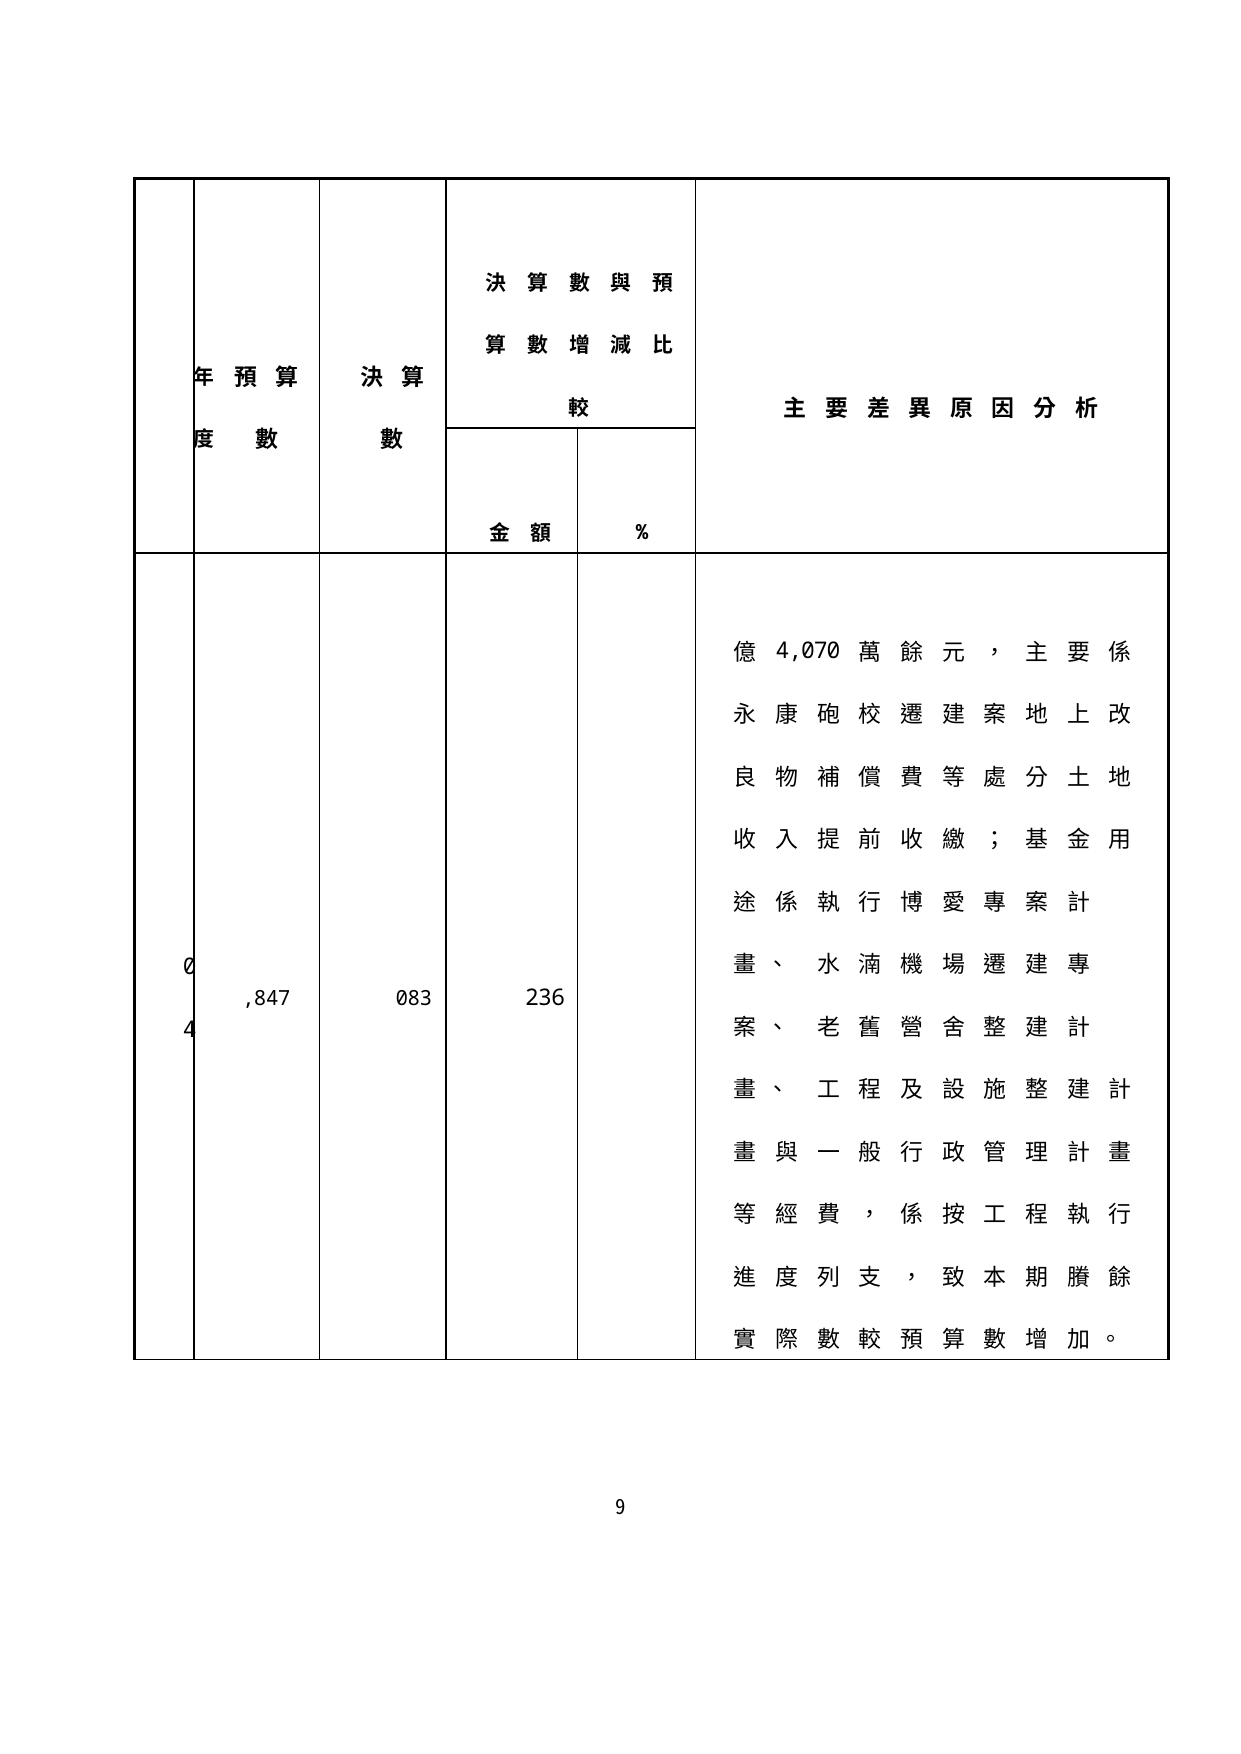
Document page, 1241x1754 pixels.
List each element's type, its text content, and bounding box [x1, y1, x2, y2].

table_header 預算數 [195, 180, 319, 552]
table_cell ,847 [195, 554, 319, 1358]
table_cell 億4,070萬餘元，主要係永康砲校遷建案地上改良物補償費等處分土地收入提前收繳；基金用途係執行博愛專案計畫、水湳機場遷建專案、老舊營舍整建計畫、工程及設施整建計畫與一般行政管理計畫等經費，係按工程執行進度列支，致本期賸餘實際數較預算數增加。 [696, 554, 1167, 1358]
table_cell 104 [185, 959, 191, 969]
table_cell 083 [320, 554, 445, 1358]
table_cell 104 [136, 554, 193, 1358]
table_header 決算數 [320, 180, 445, 552]
table_cell 236 [447, 554, 577, 1358]
table_cell 金額 [447, 429, 577, 552]
table_header 年度 [136, 180, 193, 552]
table_cell % [578, 429, 695, 552]
table_cell [578, 554, 695, 1358]
table_header 決算數與預算數增減比較 [447, 180, 695, 427]
table_header 主要差異原因分析 [696, 180, 1167, 552]
